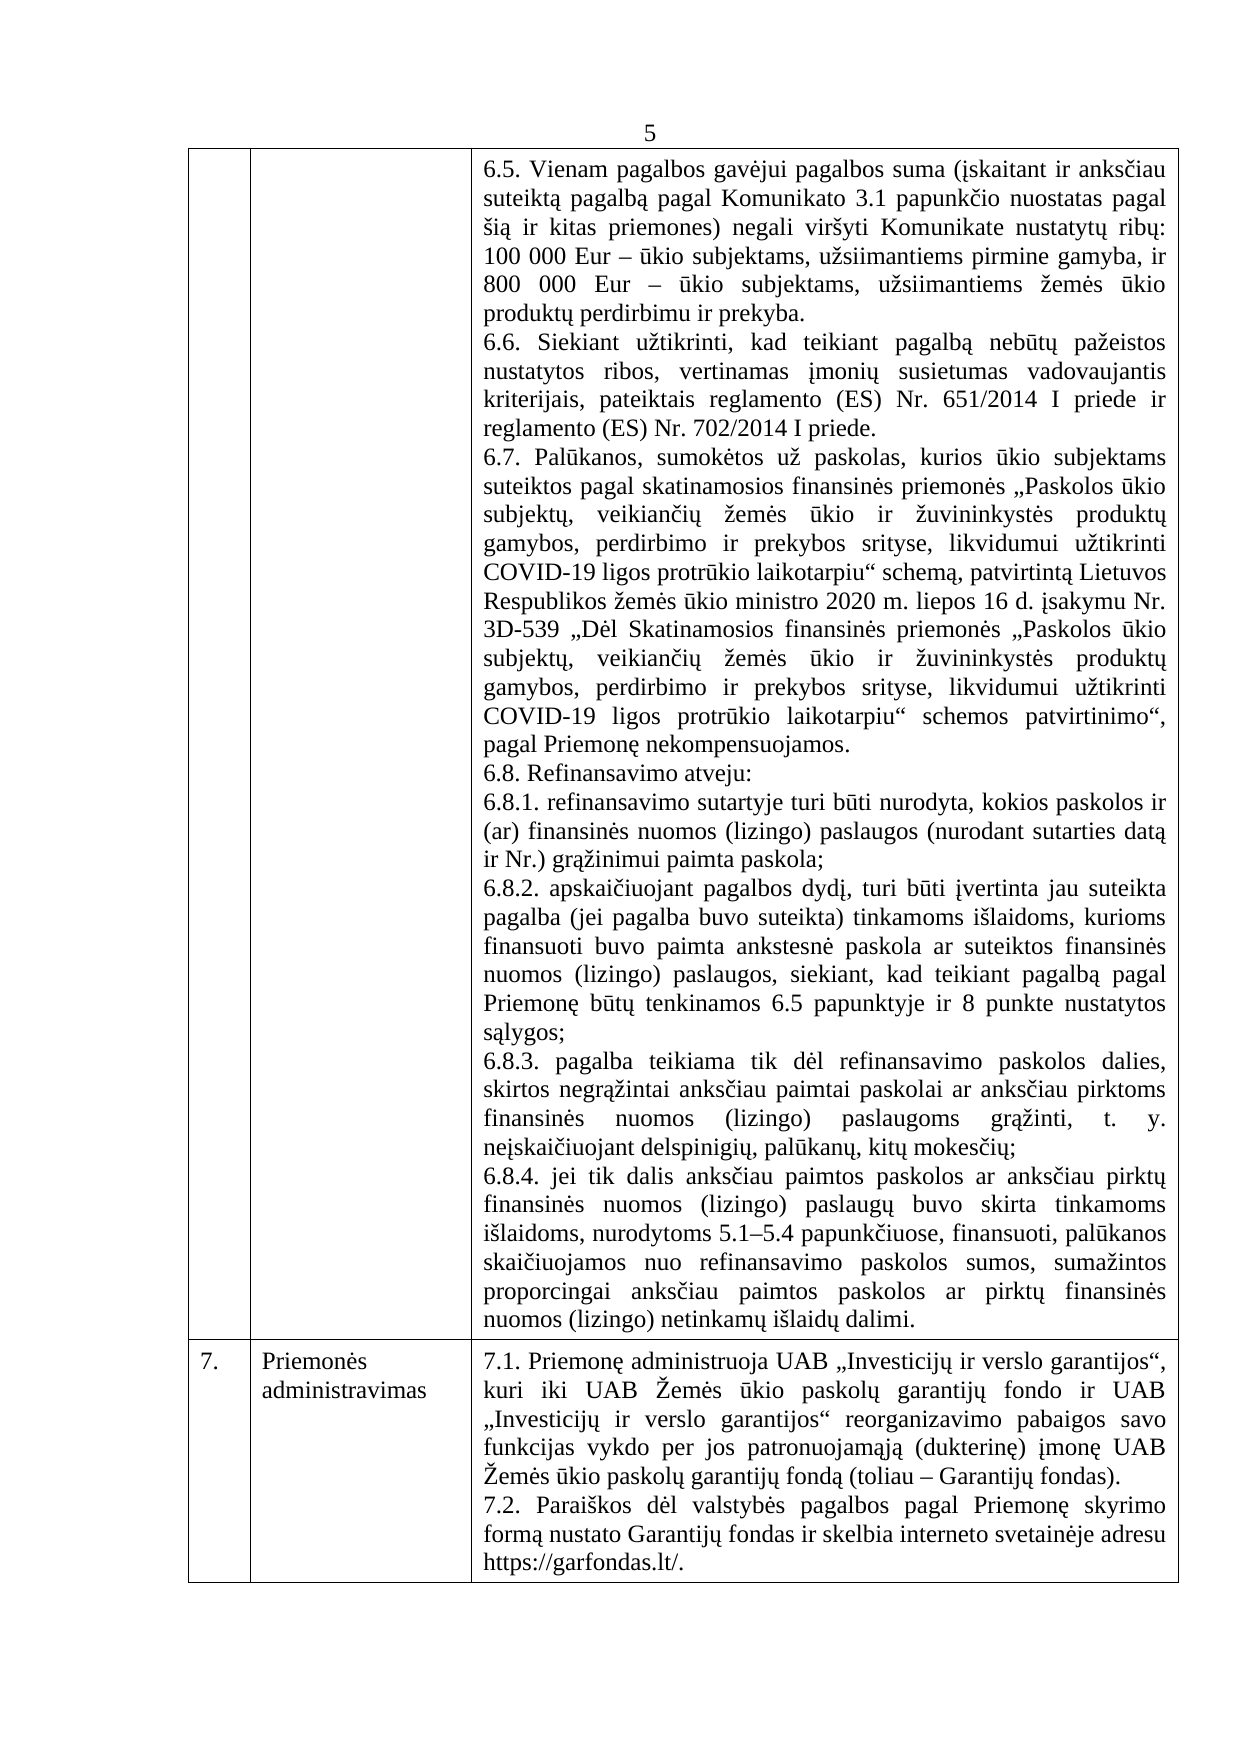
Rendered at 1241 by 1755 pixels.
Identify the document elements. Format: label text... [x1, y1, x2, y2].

table_cell 7. [189, 1340, 250, 1582]
table_cell [189, 149, 250, 1339]
table_cell [251, 149, 471, 1339]
table_cell 6.5. Vienam pagalbos gavėjui pagalbos suma (įskaitant ir anksčiau suteiktą pagalbą pagal Komunikato 3.1 papunkčio nuostatas pagal šią ir kitas priemones) negali viršyti Komunikate nustatytų ribų: 100 000 Eur – ūkio subjektams, užsiimantiems pirmine gamyba, ir 800 000 Eur – ūkio subjektams, užsiimantiems žemės ūkio produktų perdirbimu ir prekyba. 6.6. Siekiant užtikrinti, kad teikiant pagalbą nebūtų pažeistos nustatytos ribos, vertinamas įmonių susietumas vadovaujantis kriterijais, pateiktais reglamento (ES) Nr. 651/2014 I priede ir reglamento (ES) Nr. 702/2014 I priede. 6.7. Palūkanos, sumokėtos už paskolas, kurios ūkio subjektams suteiktos pagal skatinamosios finansinės priemonės „Paskolos ūkio subjektų, veikiančių žemės ūkio ir žuvininkystės produktų gamybos, perdirbimo ir prekybos srityse, likvidumui užtikrinti COVID-19 ligos protrūkio laikotarpiu“ schemą, patvirtintą Lietuvos Respublikos žemės ūkio ministro 2020 m. liepos 16 d. įsakymu Nr. 3D-539 „Dėl Skatinamosios finansinės priemonės „Paskolos ūkio subjektų, veikiančių žemės ūkio ir žuvininkystės produktų gamybos, perdirbimo ir prekybos srityse, likvidumui užtikrinti COVID-19 ligos protrūkio laikotarpiu“ schemos patvirtinimo“, pagal Priemonę nekompensuojamos. 6.8. Refinansavimo atveju: 6.8.1. refinansavimo sutartyje turi būti nurodyta, kokios paskolos ir (ar) finansinės nuomos (lizingo) paslaugos (nurodant sutarties datą ir Nr.) grąžinimui paimta paskola; 6.8.2. apskaičiuojant pagalbos dydį, turi būti įvertinta jau suteikta pagalba (jei pagalba buvo suteikta) tinkamoms išlaidoms, kurioms finansuoti buvo paimta ankstesnė paskola ar suteiktos finansinės nuomos (lizingo) paslaugos, siekiant, kad teikiant pagalbą pagal Priemonę būtų tenkinamos 6.5 papunktyje ir 8 punkte nustatytos sąlygos; 6.8.3. pagalba teikiama tik dėl refinansavimo paskolos dalies, skirtos negrąžintai anksčiau paimtai paskolai ar anksčiau pirktoms finansinės nuomos (lizingo) paslaugoms grąžinti, t. y. neįskaičiuojant delspinigių, palūkanų, kitų mokesčių; 6.8.4. jei tik dalis anksčiau paimtos paskolos ar anksčiau pirktų finansinės nuomos (lizingo) paslaugų buvo skirta tinkamoms išlaidoms, nurodytoms 5.1–5.4 papunkčiuose, finansuoti, palūkanos skaičiuojamos nuo refinansavimo paskolos sumos, sumažintos proporcingai anksčiau paimtos paskolos ar pirktų finansinės nuomos (lizingo) netinkamų išlaidų dalimi. [472, 149, 1178, 1339]
table_cell 7.1. Priemonę administruoja UAB „Investicijų ir verslo garantijos“, kuri iki UAB Žemės ūkio paskolų garantijų fondo ir UAB „Investicijų ir verslo garantijos“ reorganizavimo pabaigos savo funkcijas vykdo per jos patronuojamąją (dukterinę) įmonę UAB Žemės ūkio paskolų garantijų fondą (toliau – Garantijų fondas). 7.2. Paraiškos dėl valstybės pagalbos pagal Priemonę skyrimo formą nustato Garantijų fondas ir skelbia interneto svetainėje adresu https://garfondas.lt/. [472, 1340, 1178, 1582]
table_cell Priemonės administravimas [251, 1340, 471, 1582]
